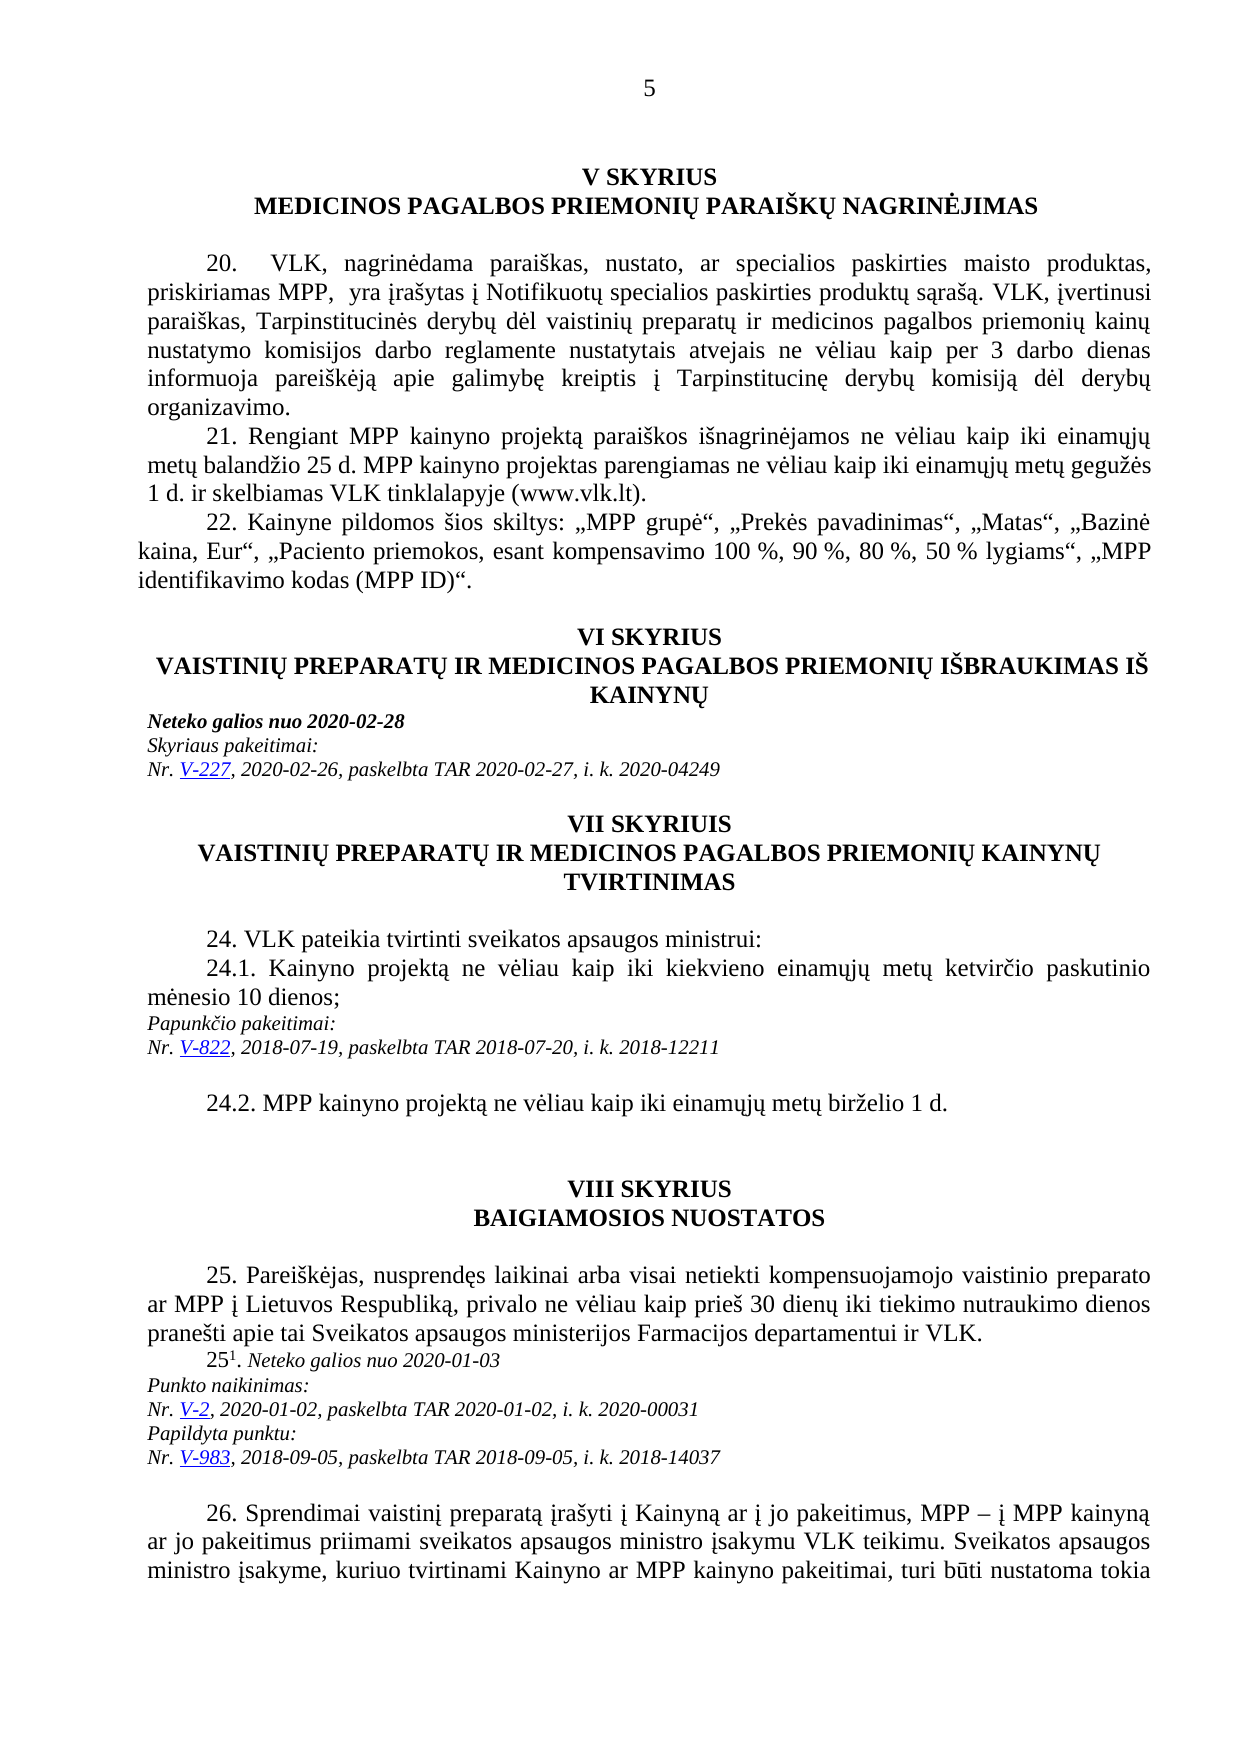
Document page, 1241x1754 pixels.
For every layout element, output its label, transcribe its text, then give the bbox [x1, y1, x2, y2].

text VII SKYRIUIS [147, 809, 1152, 838]
text Nr. V-822, 2018-07-19, paskelbta TAR 2018-07-20, i. k. 2018-12211 [147, 1035, 1152, 1059]
text 24.1. Kainyno projektą ne vėliau kaip iki kiekvieno einamųjų metų ketvirčio paskutinio mėnesio 10 dienos; [147, 953, 1152, 1011]
text 21. Rengiant MPP kainyno projektą paraiškos išnagrinėjamos ne vėliau kaip iki einamųjų metų balandžio 25 d. MPP kainyno projektas parengiamas ne vėliau kaip iki einamųjų metų gegužės 1 d. ir skelbiamas VLK tinklalapyje (www.vlk.lt). [147, 421, 1152, 507]
text 24. VLK pateikia tvirtinti sveikatos apsaugos ministrui: [147, 924, 1152, 953]
text Papunkčio pakeitimai: [147, 1011, 1152, 1035]
text Papildyta punktu: [147, 1421, 1152, 1445]
text VIII SKYRIUS [147, 1174, 1152, 1203]
text Nr. V-227, 2020-02-26, paskelbta TAR 2020-02-27, i. k. 2020-04249 [147, 757, 1152, 781]
text V SKYRIUS [147, 162, 1152, 191]
text 25. Pareiškėjas, nusprendęs laikinai arba visai netiekti kompensuojamojo vaistinio preparato ar MPP į Lietuvos Respubliką, privalo ne vėliau kaip prieš 30 dienų iki tiekimo nutraukimo dienos pranešti apie tai Sveikatos apsaugos ministerijos Farmacijos departamentui ir VLK. [147, 1260, 1152, 1346]
text Neteko galios nuo 2020-02-28 [147, 708, 1152, 733]
text 22. Kainyne pildomos šios skiltys: „MPP grupė“, „Prekės pavadinimas“, „Matas“, „Bazinė kaina, Eur“, „Paciento priemokos, esant kompensavimo 100 %, 90 %, 80 %, 50 % lygiams“, „MPP identifikavimo kodas (MPP ID)“. [138, 507, 1152, 593]
text VAISTINIŲ PREPARATŲ IR MEDICINOS PAGALBOS PRIEMONIŲ IŠBRAUKIMAS IŠ KAINYNŲ [147, 651, 1152, 708]
text 20. VLK, nagrinėdama paraiškas, nustato, ar specialios paskirties maisto produktas, priskiriamas MPP, yra įrašytas į Notifikuotų specialios paskirties produktų sąrašą. VLK, įvertinusi paraiškas, Tarpinstitucinės derybų dėl vaistinių preparatų ir medicinos pagalbos priemonių kainų nustatymo komisijos darbo reglamente nustatytais atvejais ne vėliau kaip per 3 darbo dienas informuoja pareiškėją apie galimybę kreiptis į Tarpinstitucinę derybų komisiją dėl derybų organizavimo. [147, 248, 1152, 421]
text Punkto naikinimas: [147, 1373, 1152, 1397]
text BAIGIAMOSIOS NUOSTATOS [147, 1203, 1152, 1231]
text 26. Sprendimai vaistinį preparatą įrašyti į Kainyną ar į jo pakeitimus, MPP – į MPP kainyną ar jo pakeitimus priimami sveikatos apsaugos ministro įsakymu VLK teikimu. Sveikatos apsaugos ministro įsakyme, kuriuo tvirtinami Kainyno ar MPP kainyno pakeitimai, turi būti nustatoma tokia [147, 1498, 1152, 1584]
text 24.2. MPP kainyno projektą ne vėliau kaip iki einamųjų metų birželio 1 d. [147, 1088, 1152, 1116]
text 251. Neteko galios nuo 2020-01-03 [147, 1346, 1152, 1373]
text VAISTINIŲ PREPARATŲ IR MEDICINOS PAGALBOS PRIEMONIŲ KAINYNŲ TVIRTINIMAS [147, 838, 1152, 896]
text VI SKYRIUS [147, 622, 1152, 651]
text Skyriaus pakeitimai: [147, 733, 1152, 757]
text MEDICINOS PAGALBOS PRIEMONIŲ PARAIŠKŲ NAGRINĖJIMAS [147, 191, 1152, 220]
text Nr. V-983, 2018-09-05, paskelbta TAR 2018-09-05, i. k. 2018-14037 [147, 1445, 1152, 1469]
text Nr. V-2, 2020-01-02, paskelbta TAR 2020-01-02, i. k. 2020-00031 [147, 1397, 1152, 1421]
